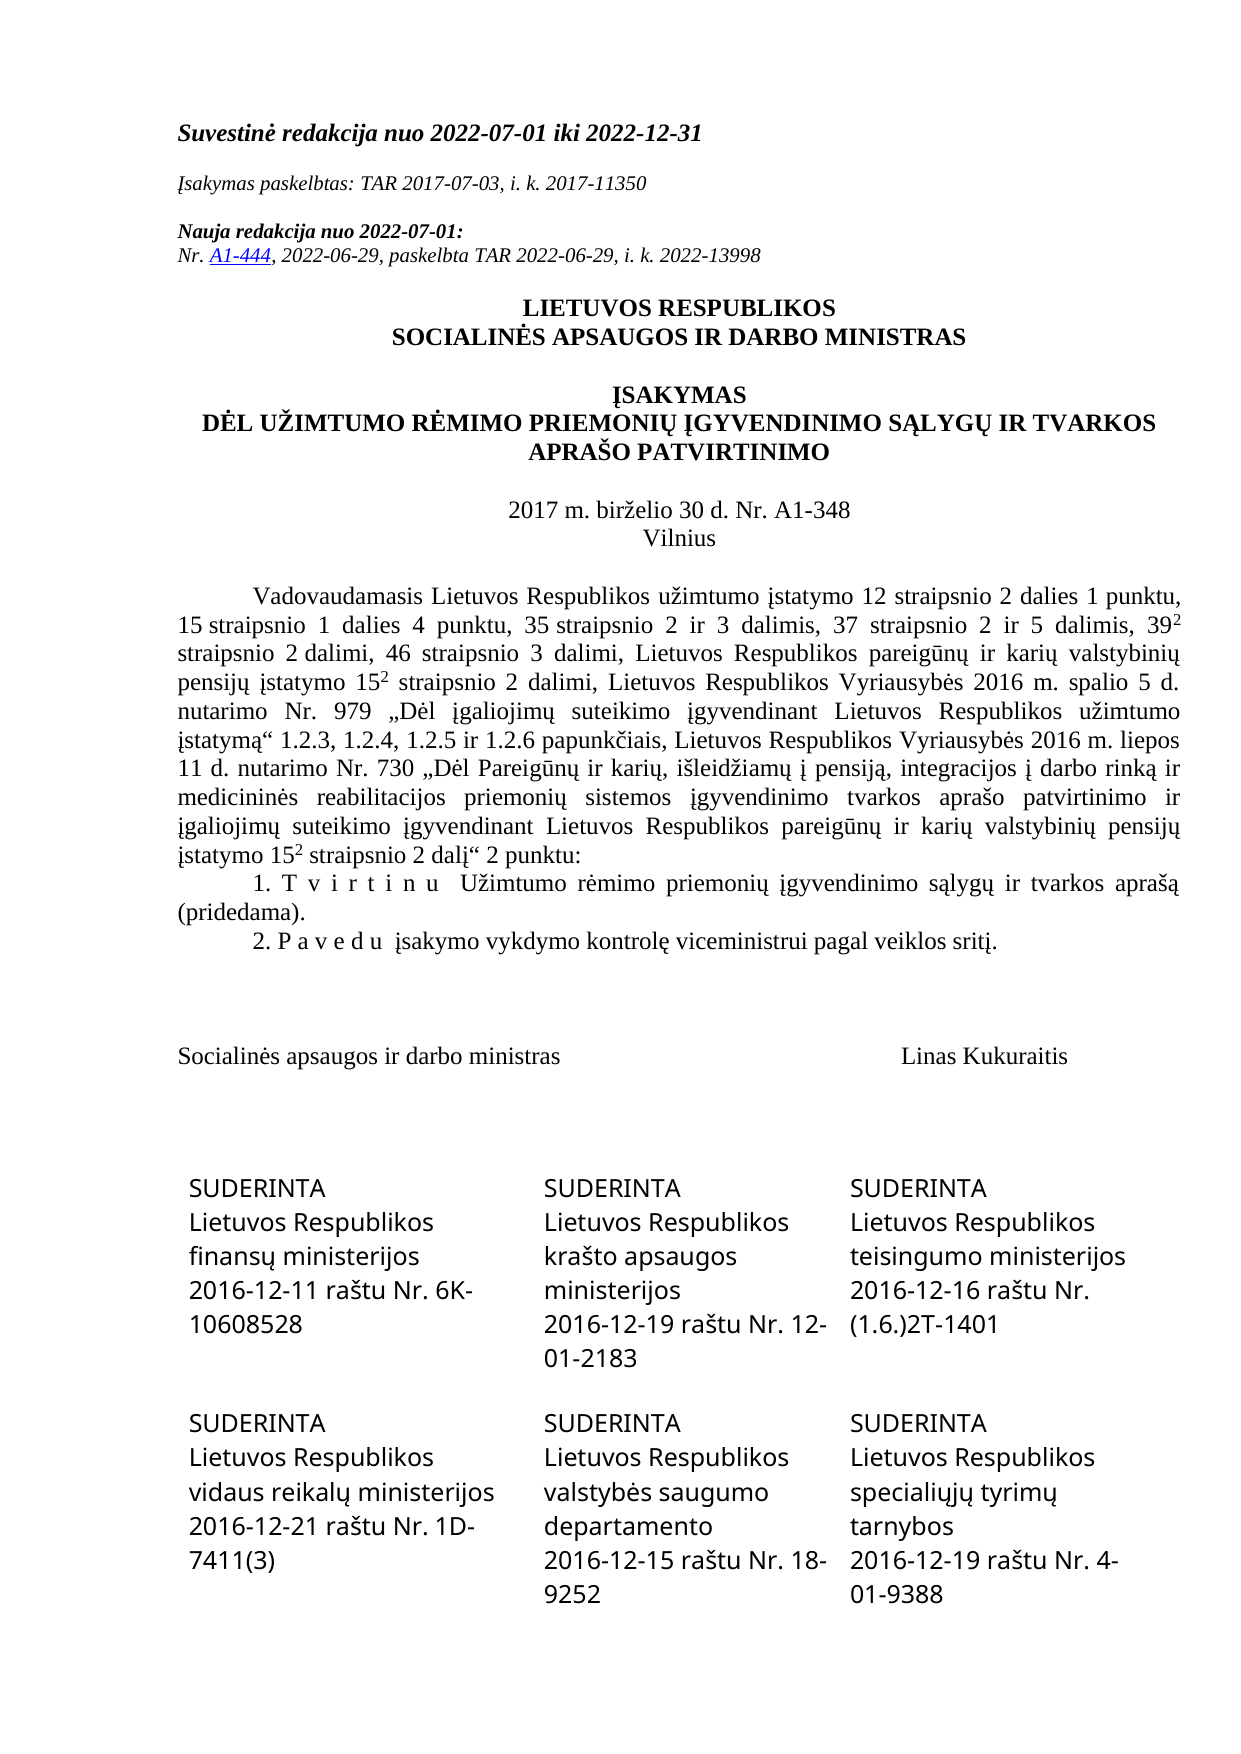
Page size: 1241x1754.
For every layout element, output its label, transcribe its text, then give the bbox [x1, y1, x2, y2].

table_header [1088, 1113, 1144, 1170]
table_cell SUDERINTA Lietuvos Respublikos vidaus reikalų ministerijos 2016-12-21 raštu Nr. 1D-7411(3) [177, 1406, 532, 1610]
text Suvestinė redakcija nuo 2022-07-01 iki 2022-12-31 [177, 118, 1181, 147]
table_cell SUDERINTA Lietuvos Respublikos valstybės saugumo departamento 2016-12-15 raštu Nr. 18-9252 [533, 1406, 838, 1610]
text Vadovaudamasis Lietuvos Respublikos užimtumo įstatymo 12 straipsnio 2 dalies 1 punktu, 15 straipsnio 1 dalies 4 punktu, 35 straipsnio 2 ir 3 dalimis, 37 straipsnio 2 ir 5 dalimis, 392 straipsnio 2 dalimi, 46 straipsnio 3 dalimi, Lietuvos Respublikos pareigūnų ir karių valstybinių pensijų įstatymo 152 straipsnio 2 dalimi, Lietuvos Respublikos Vyriausybės 2016 m. spalio 5 d. nutarimo Nr. 979 „Dėl įgaliojimų suteikimo įgyvendinant Lietuvos Respublikos užimtumo įstatymą“ 1.2.3, 1.2.4, 1.2.5 ir 1.2.6 papunkčiais, Lietuvos Respublikos Vyriausybės 2016 m. liepos 11 d. nutarimo Nr. 730 „Dėl Pareigūnų ir karių, išleidžiamų į pensiją, integracijos į darbo rinką ir medicininės reabilitacijos priemonių sistemos įgyvendinimo tvarkos aprašo patvirtinimo ir įgaliojimų suteikimo įgyvendinant Lietuvos Respublikos pareigūnų ir karių valstybinių pensijų įstatymo 152 straipsnio 2 dalį“ 2 punktu: [177, 581, 1181, 868]
table_cell SUDERINTA Lietuvos Respublikos krašto apsaugos ministerijos 2016-12-19 raštu Nr. 12-01-2183 [533, 1170, 838, 1406]
text Nauja redakcija nuo 2022-07-01: [177, 219, 1181, 243]
text 2017 m. birželio 30 d. Nr. A1-348 Vilnius [177, 495, 1181, 552]
text ĮSAKYMAS [177, 380, 1181, 408]
text Nr. A1-444, 2022-06-29, paskelbta TAR 2022-06-29, i. k. 2022-13998 [177, 243, 1181, 267]
text LIETUVOS RESPUBLIKOS [177, 293, 1181, 322]
table_header [626, 1113, 1088, 1170]
text SOCIALINĖS APSAUGOS IR DARBO MINISTRAS [177, 322, 1181, 351]
table_cell SUDERINTA Lietuvos Respublikos finansų ministerijos 2016-12-11 raštu Nr. 6K-10608528 [177, 1170, 532, 1406]
text Socialinės apsaugos ir darbo ministras Linas Kukuraitis [177, 1041, 1181, 1070]
table_cell SUDERINTA Lietuvos Respublikos teisingumo ministerijos 2016-12-16 raštu Nr. (1.6.)2T-1401 [839, 1170, 1144, 1406]
text DĖL UŽIMTUMO RĖMIMO PRIEMONIŲ ĮGYVENDINIMO SĄLYGŲ IR TVARKOS APRAŠO PATVIRTINIMO [177, 408, 1181, 466]
table_header [177, 1113, 626, 1170]
table_cell SUDERINTA Lietuvos Respublikos specialiųjų tyrimų tarnybos 2016-12-19 raštu Nr. 4-01-9388 [839, 1406, 1144, 1610]
text Įsakymas paskelbtas: TAR 2017-07-03, i. k. 2017-11350 [177, 171, 1181, 195]
text 1. T v i r t i n u Užimtumo rėmimo priemonių įgyvendinimo sąlygų ir tvarkos aprašą (pridedama). [177, 868, 1181, 926]
text 2. P a v e d u įsakymo vykdymo kontrolę viceministrui pagal veiklos sritį. [177, 926, 1181, 955]
